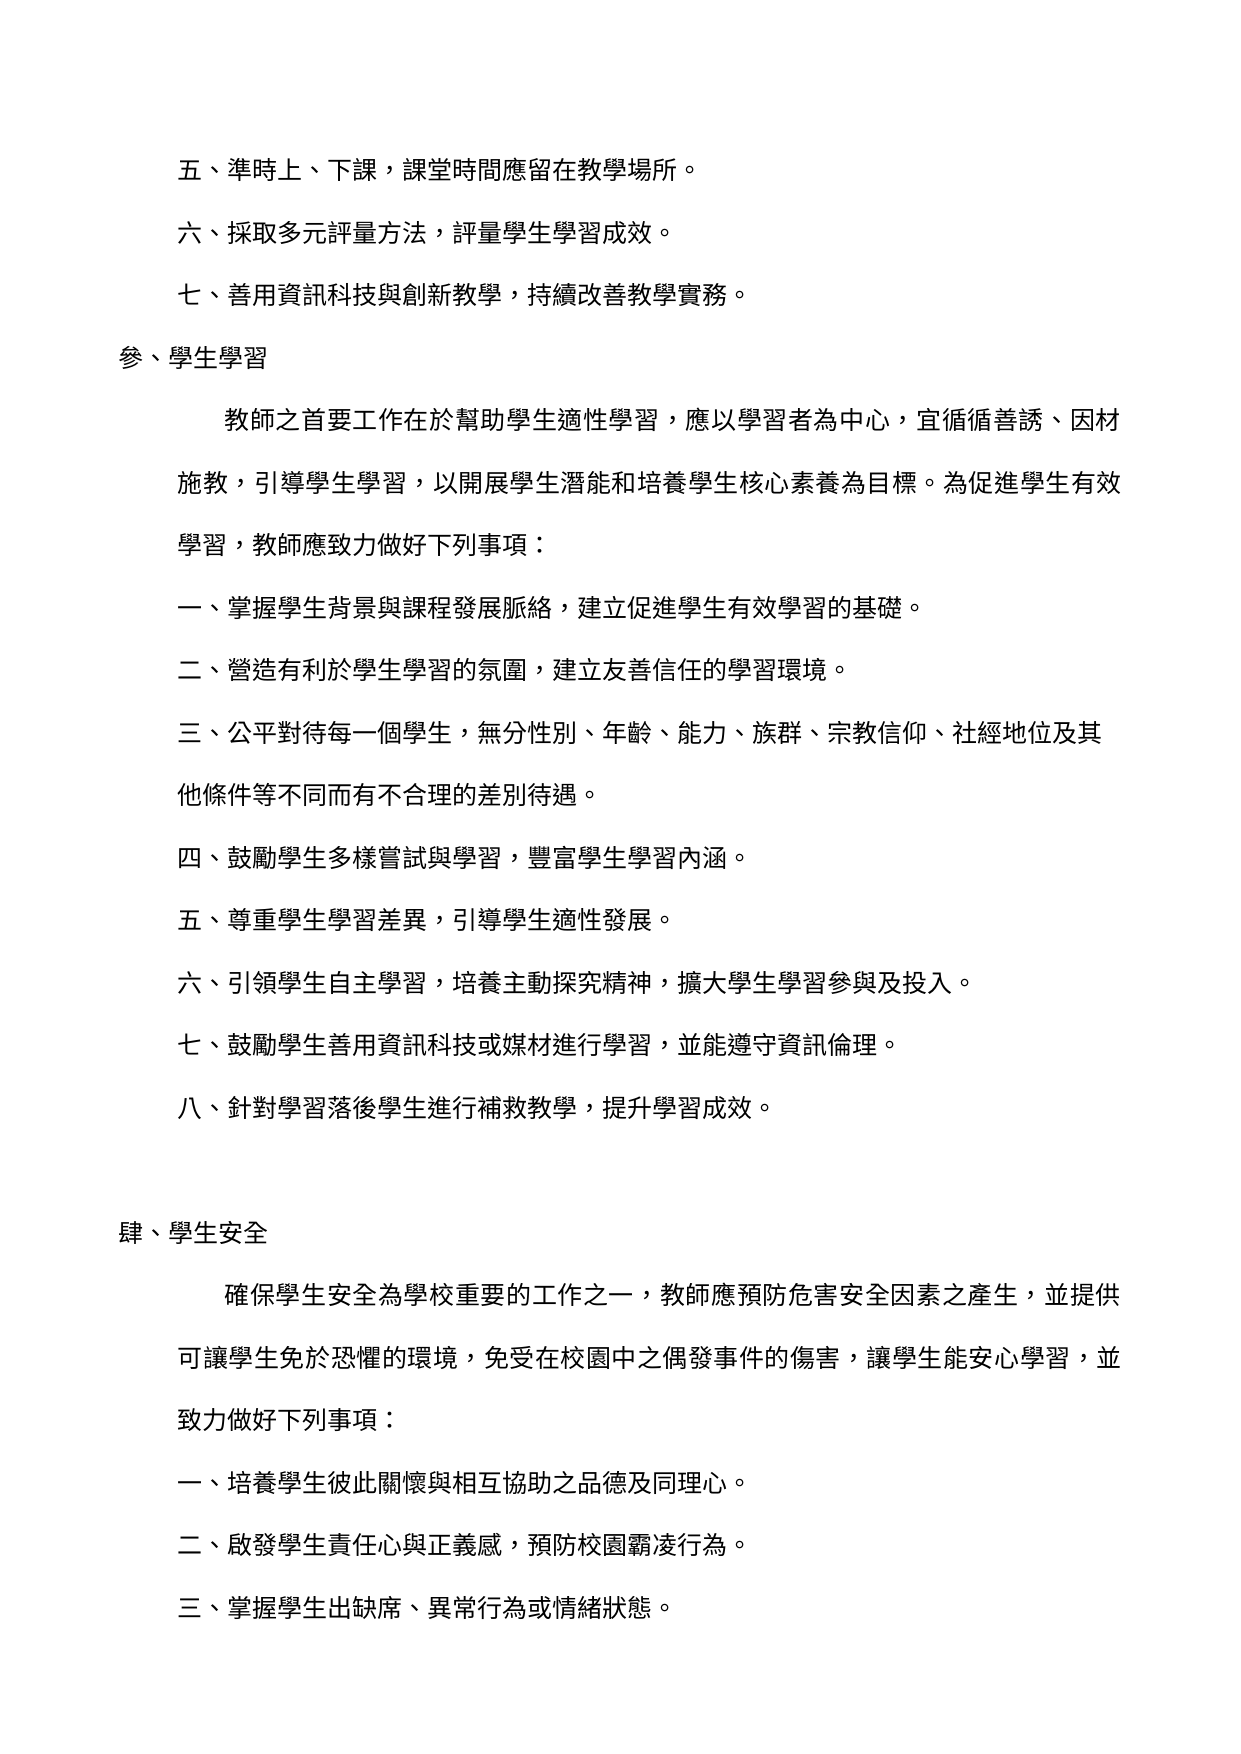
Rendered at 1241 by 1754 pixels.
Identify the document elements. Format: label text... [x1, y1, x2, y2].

text 一、掌握學生背景與課程發展脈絡，建立促進學生有效學習的基礎。 [178, 564, 1122, 627]
text 教師之首要工作在於幫助學生適性學習，應以學習者為中心，宜循循善誘、因材施教，引導學生學習，以開展學生潛能和培養學生核心素養為目標。為促進學生有效學習，教師應致力做好下列事項： [178, 377, 1122, 564]
text 二、啟發學生責任心與正義感，預防校園霸凌行為。 [178, 1502, 1122, 1564]
text 七、鼓勵學生善用資訊科技或媒材進行學習，並能遵守資訊倫理。 [178, 1002, 1122, 1064]
text 一、培養學生彼此關懷與相互協助之品德及同理心。 [178, 1439, 1122, 1502]
text 三、公平對待每一個學生，無分性別、年齡、能力、族群、宗教信仰、社經地位及其他條件等不同而有不合理的差別待遇。 [178, 689, 1122, 814]
text 四、鼓勵學生多樣嘗試與學習，豐富學生學習內涵。 [178, 814, 1122, 877]
text 七、善用資訊科技與創新教學，持續改善教學實務。 [178, 252, 1122, 314]
text 肆、學生安全 [118, 1189, 1122, 1252]
text 八、針對學習落後學生進行補救教學，提升學習成效。 [178, 1064, 1122, 1127]
text 六、採取多元評量方法，評量學生學習成效。 [178, 189, 1122, 252]
text 六、引領學生自主學習，培養主動探究精神，擴大學生學習參與及投入。 [178, 939, 1122, 1002]
text 五、準時上、下課，課堂時間應留在教學場所。 [178, 127, 1122, 189]
text 參、學生學習 [118, 314, 1122, 377]
text 確保學生安全為學校重要的工作之一，教師應預防危害安全因素之產生，並提供可讓學生免於恐懼的環境，免受在校園中之偶發事件的傷害，讓學生能安心學習，並致力做好下列事項： [178, 1252, 1122, 1439]
text 五、尊重學生學習差異，引導學生適性發展。 [178, 877, 1122, 939]
text 二、營造有利於學生學習的氛圍，建立友善信任的學習環境。 [178, 627, 1122, 689]
text 三、掌握學生出缺席、異常行為或情緒狀態。 [178, 1564, 1122, 1627]
